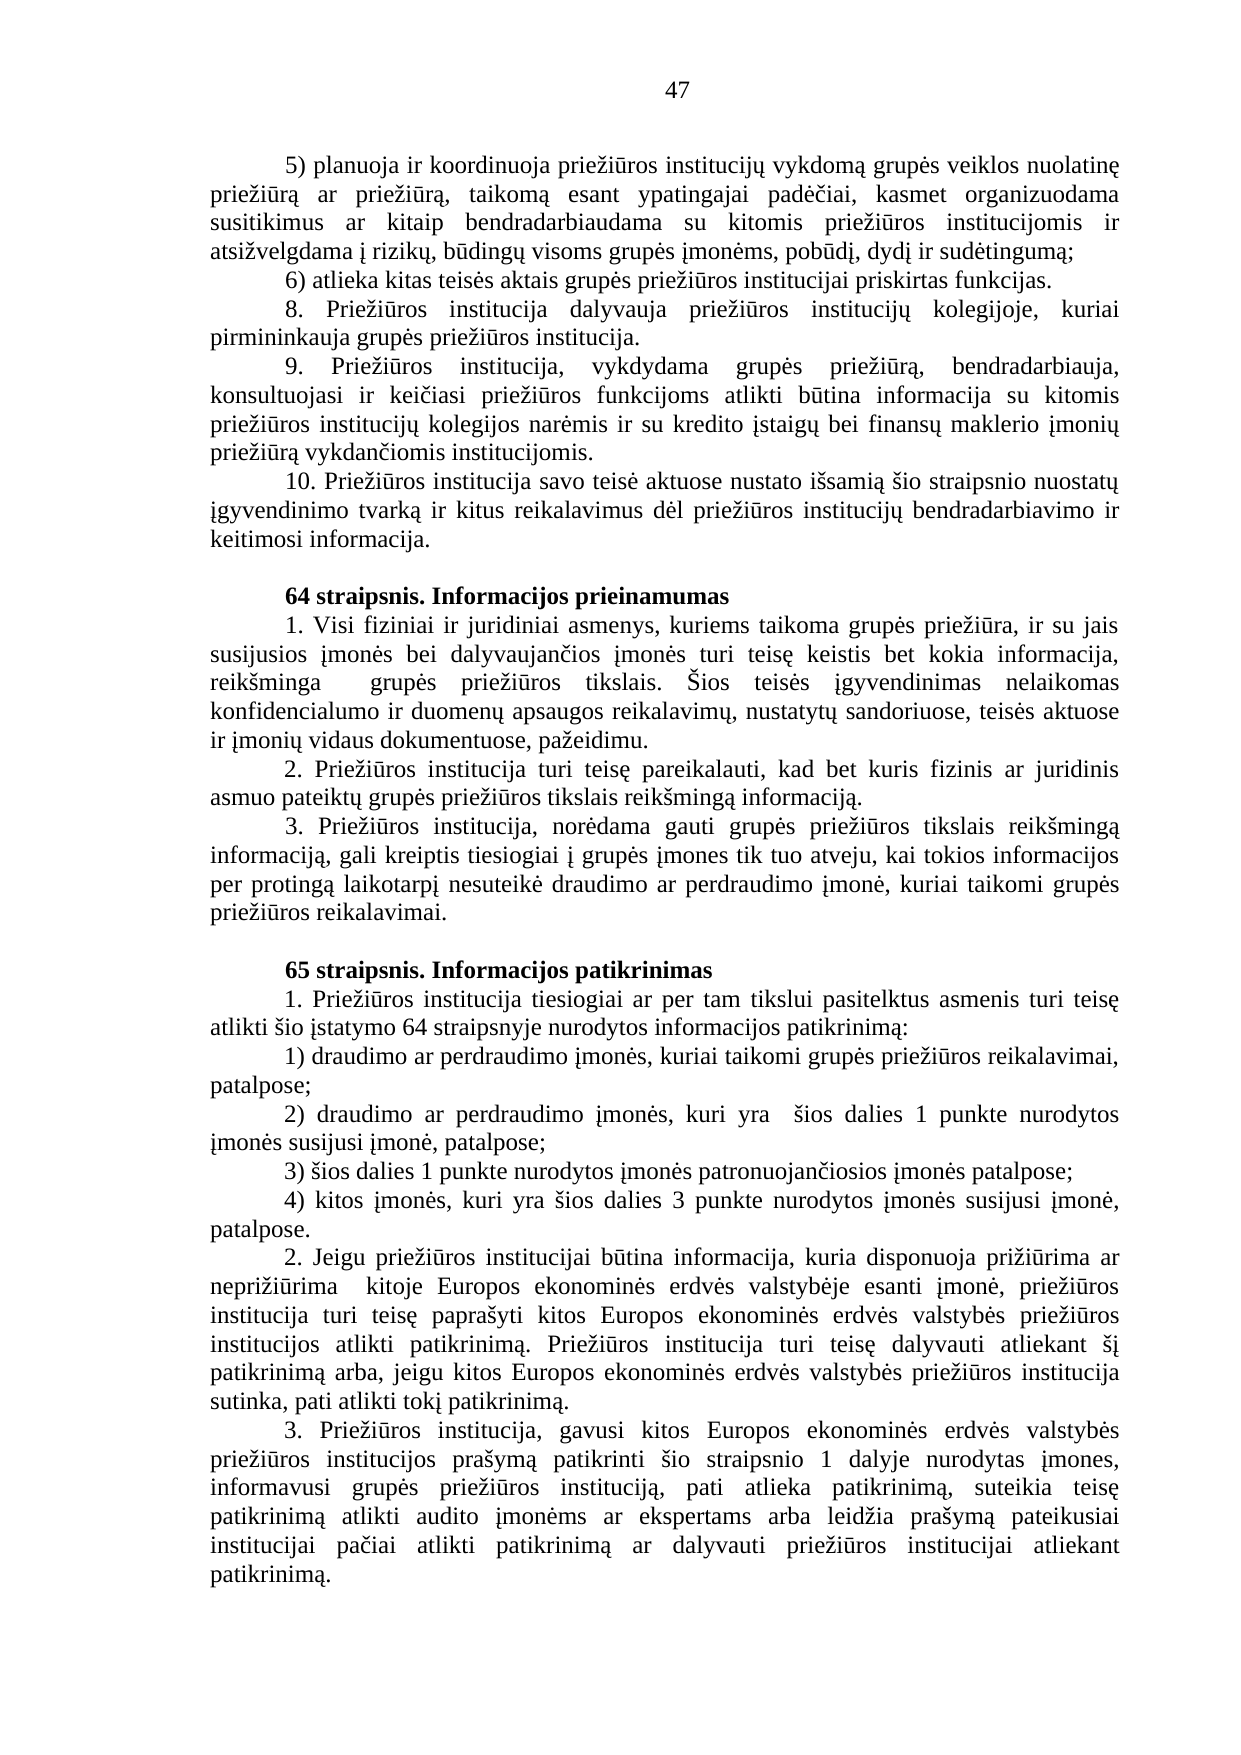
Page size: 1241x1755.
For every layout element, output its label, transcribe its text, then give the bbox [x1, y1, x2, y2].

text 3. Priežiūros institucija, gavusi kitos Europos ekonominės erdvės valstybės priežiūros institucijos prašymą patikrinti šio straipsnio 1 dalyje nurodytas įmones, informavusi grupės priežiūros instituciją, pati atlieka patikrinimą, suteikia teisę patikrinimą atlikti audito įmonėms ar ekspertams arba leidžia prašymą pateikusiai institucijai pačiai atlikti patikrinimą ar dalyvauti priežiūros institucijai atliekant patikrinimą. [210, 1415, 1120, 1587]
text 2) draudimo ar perdraudimo įmonės, kuri yra šios dalies 1 punkte nurodytos įmonės susijusi įmonė, patalpose; [210, 1099, 1120, 1156]
text 1. Visi fiziniai ir juridiniai asmenys, kuriems taikoma grupės priežiūra, ir su jais susijusios įmonės bei dalyvaujančios įmonės turi teisę keistis bet kokia informacija, reikšminga grupės priežiūros tikslais. Šios teisės įgyvendinimas nelaikomas konfidencialumo ir duomenų apsaugos reikalavimų, nustatytų sandoriuose, teisės aktuose ir įmonių vidaus dokumentuose, pažeidimu. [210, 610, 1120, 754]
text 3) šios dalies 1 punkte nurodytos įmonės patronuojančiosios įmonės patalpose; [210, 1156, 1120, 1185]
text 9. Priežiūros institucija, vykdydama grupės priežiūrą, bendradarbiauja, konsultuojasi ir keičiasi priežiūros funkcijoms atlikti būtina informacija su kitomis priežiūros institucijų kolegijos narėmis ir su kredito įstaigų bei finansų maklerio įmonių priežiūrą vykdančiomis institucijomis. [210, 351, 1120, 466]
text 64 straipsnis. Informacijos prieinamumas [210, 581, 1120, 610]
text 1. Priežiūros institucija tiesiogiai ar per tam tikslui pasitelktus asmenis turi teisę atlikti šio įstatymo 64 straipsnyje nurodytos informacijos patikrinimą: [210, 984, 1120, 1041]
text 6) atlieka kitas teisės aktais grupės priežiūros institucijai priskirtas funkcijas. [210, 265, 1120, 294]
text 5) planuoja ir koordinuoja priežiūros institucijų vykdomą grupės veiklos nuolatinę priežiūrą ar priežiūrą, taikomą esant ypatingajai padėčiai, kasmet organizuodama susitikimus ar kitaip bendradarbiaudama su kitomis priežiūros institucijomis ir atsižvelgdama į rizikų, būdingų visoms grupės įmonėms, pobūdį, dydį ir sudėtingumą; [210, 150, 1120, 265]
text 3. Priežiūros institucija, norėdama gauti grupės priežiūros tikslais reikšmingą informaciją, gali kreiptis tiesiogiai į grupės įmones tik tuo atveju, kai tokios informacijos per protingą laikotarpį nesuteikė draudimo ar perdraudimo įmonė, kuriai taikomi grupės priežiūros reikalavimai. [210, 811, 1120, 926]
text 1) draudimo ar perdraudimo įmonės, kuriai taikomi grupės priežiūros reikalavimai, patalpose; [210, 1041, 1120, 1099]
text 2. Priežiūros institucija turi teisę pareikalauti, kad bet kuris fizinis ar juridinis asmuo pateiktų grupės priežiūros tikslais reikšmingą informaciją. [210, 754, 1120, 811]
text 65 straipsnis. Informacijos patikrinimas [210, 955, 1120, 984]
text 10. Priežiūros institucija savo teisė aktuose nustato išsamią šio straipsnio nuostatų įgyvendinimo tvarką ir kitus reikalavimus dėl priežiūros institucijų bendradarbiavimo ir keitimosi informacija. [210, 466, 1120, 552]
text 8. Priežiūros institucija dalyvauja priežiūros institucijų kolegijoje, kuriai pirmininkauja grupės priežiūros institucija. [210, 294, 1120, 351]
text 4) kitos įmonės, kuri yra šios dalies 3 punkte nurodytos įmonės susijusi įmonė, patalpose. [210, 1185, 1120, 1242]
text 2. Jeigu priežiūros institucijai būtina informacija, kuria disponuoja prižiūrima ar neprižiūrima kitoje Europos ekonominės erdvės valstybėje esanti įmonė, priežiūros institucija turi teisę paprašyti kitos Europos ekonominės erdvės valstybės priežiūros institucijos atlikti patikrinimą. Priežiūros institucija turi teisę dalyvauti atliekant šį patikrinimą arba, jeigu kitos Europos ekonominės erdvės valstybės priežiūros institucija sutinka, pati atlikti tokį patikrinimą. [210, 1242, 1120, 1415]
